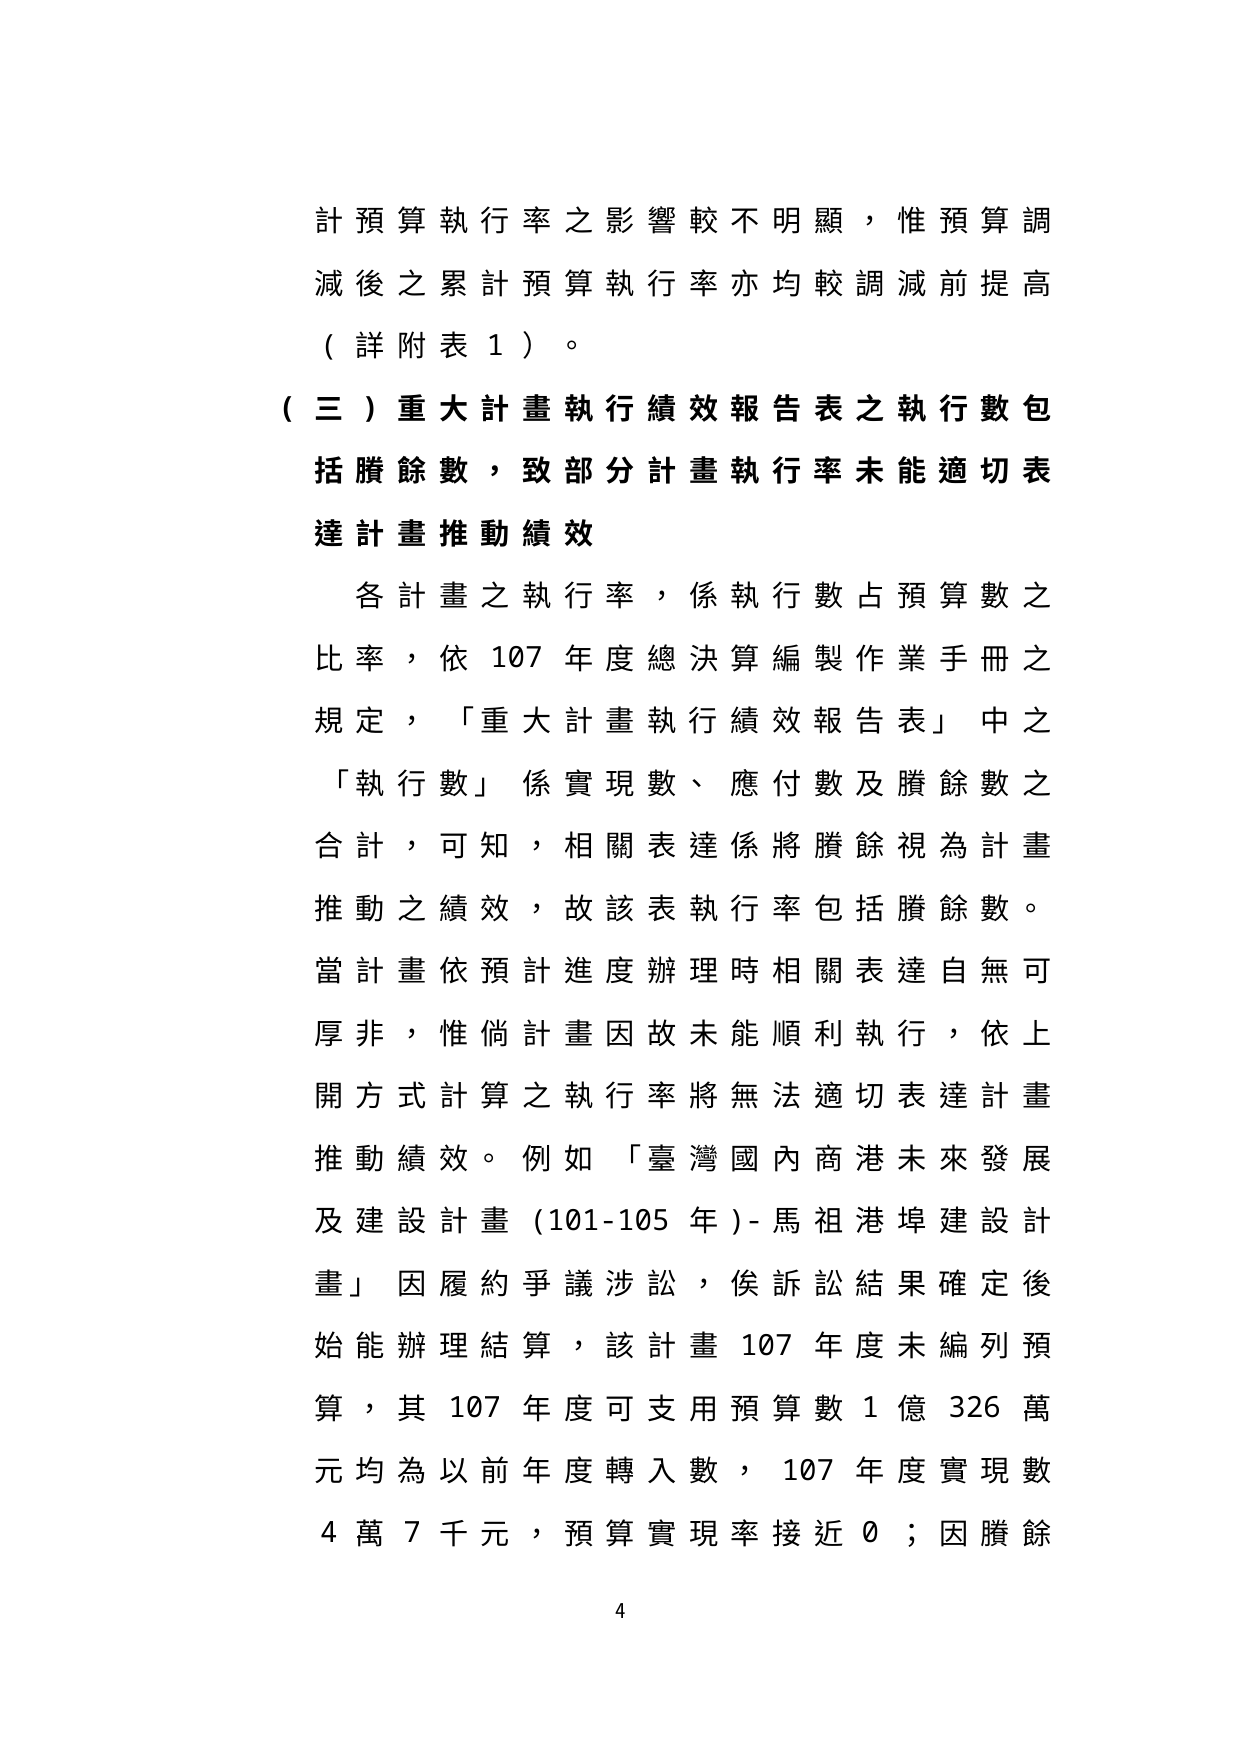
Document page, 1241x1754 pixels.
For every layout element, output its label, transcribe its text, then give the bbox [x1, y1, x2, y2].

text 各計畫之執行率，係執行數占預算數之比率，依107年度總決算編製作業手冊之規定，「重大計畫執行績效報告表」中之「執行數」係實現數、應付數及賸餘數之合計，可知，相關表達係將賸餘視為計畫推動之績效，故該表執行率包括賸餘數。當計畫依預計進度辦理時相關表達自無可厚非，惟倘計畫因故未能順利執行，依上開方式計算之執行率將無法適切表達計畫推動績效。例如「臺灣國內商港未來發展及建設計畫(101-105年)-馬祖港埠建設計畫」因履約爭議涉訟，俟訴訟結果確定後始能辦理結算，該計畫107年度未編列預算，其107年度可支用預算數1億326萬元均為以前年度轉入數，107年度實現數4萬7千元，預算實現率接近0；因賸餘 [283, 552, 1058, 1552]
text 以交通部經行政院核定107年度免予保留逾億元之計畫為例設算，預算經調減免予保留數後所得之預算執行率，均較未調整前為高，107年度預算執行未盡理想之計畫，反因調減免予保留數為基礎之計算方式而提高預算執行率。例如：「臺北都會區大眾捷運系統後續路網新莊及蘆洲支線建設計畫」調減107年度免予保留數14億餘元後，107年度預算執行率由43%提高至81%；又如「臺灣國內商港未來發展及建設計畫(101-105年)-馬祖港埠建設計畫」及「淡海輕軌運輸系統」，調減107年度免予保留數各1億餘元後，107年度預算執行率由50%及59%皆提高至100%等。另，因計畫執行期程長，調減保留數對累計預算執行率之影響較不明顯，惟預算調減後之累計預算執行率亦均較調減前提高(詳附表1）。 [283, 177, 1058, 365]
text (三)重大計畫執行績效報告表之執行數包括賸餘數，致部分計畫執行率未能適切表達計畫推動績效 [242, 365, 1058, 552]
